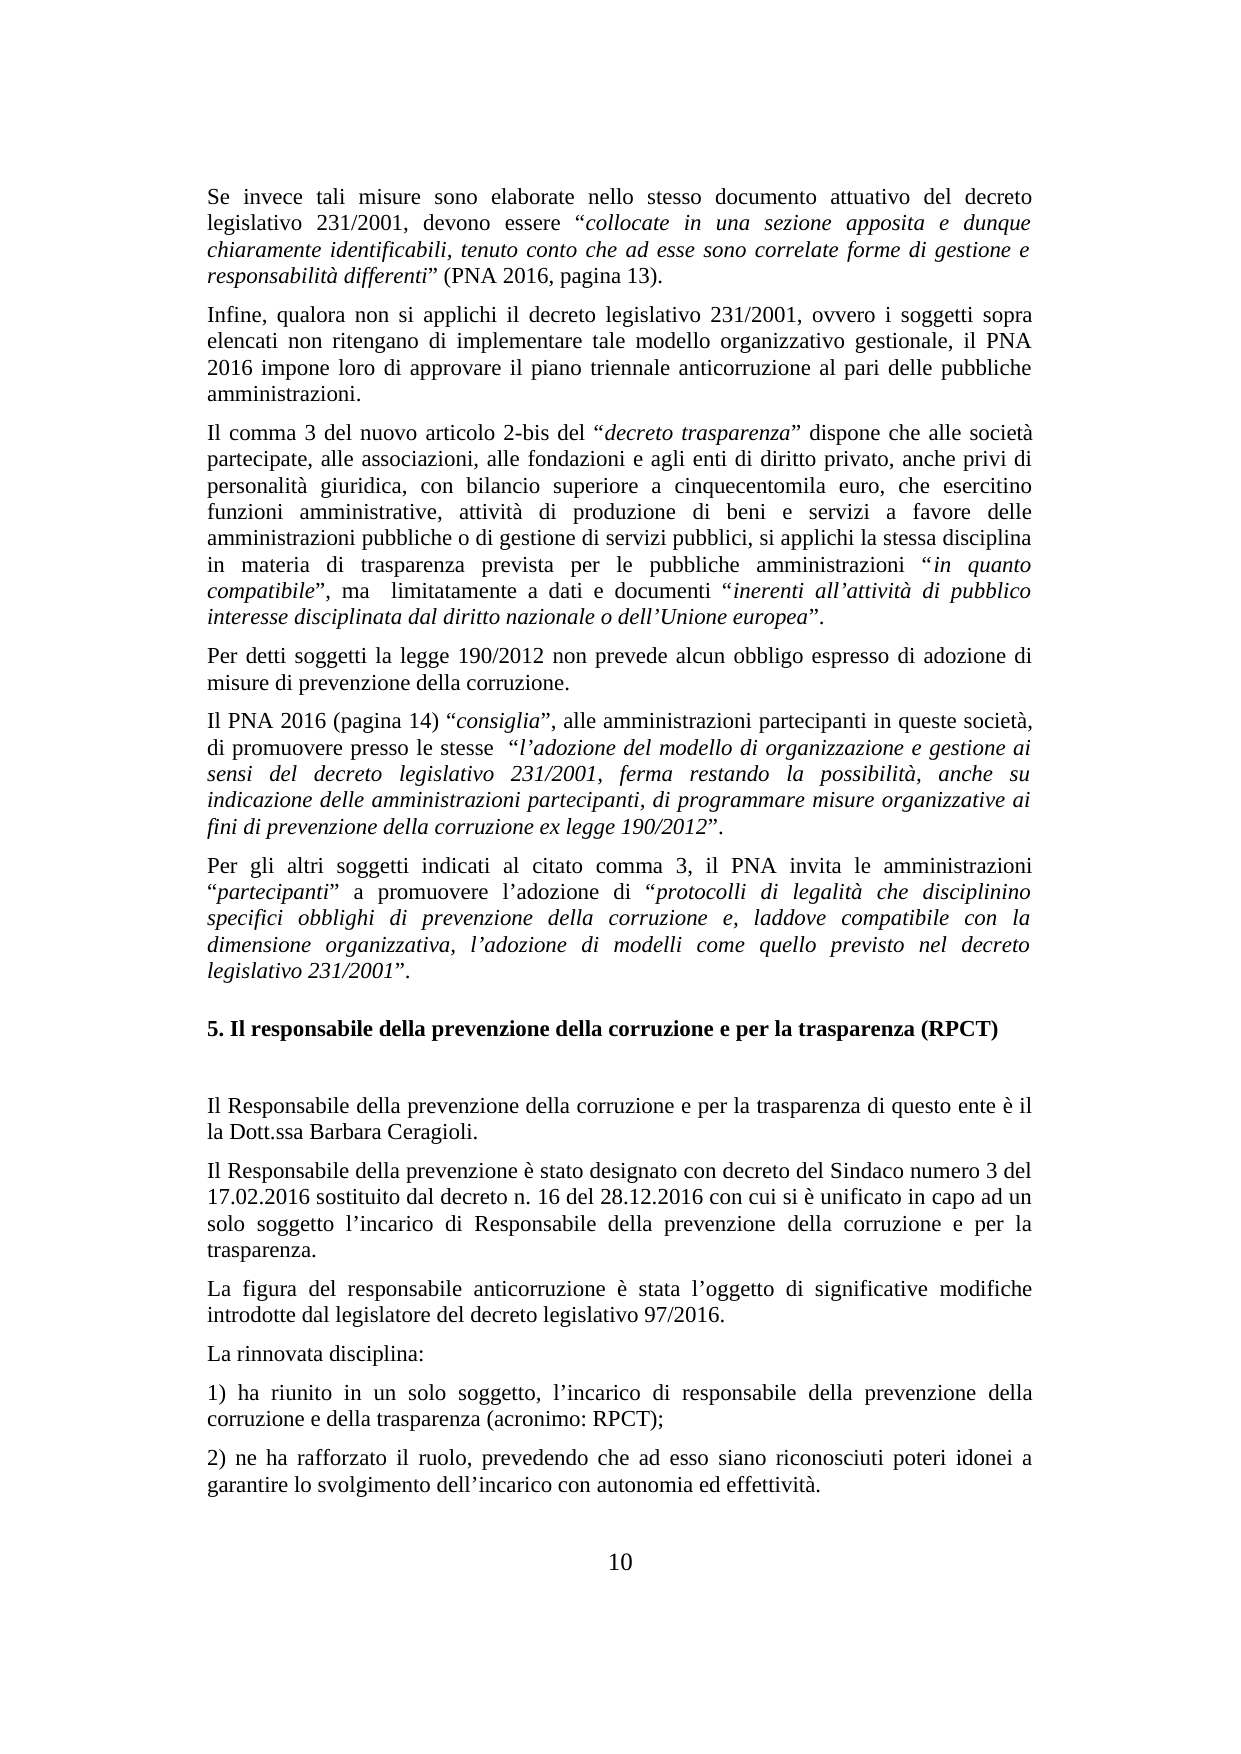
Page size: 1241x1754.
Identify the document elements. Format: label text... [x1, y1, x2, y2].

text 1) ha riunito in un solo soggetto, l’incarico di responsabile della prevenzione della corruzione e della trasparenza (acronimo: RPCT); [207, 1379, 1033, 1432]
text Il Responsabile della prevenzione della corruzione e per la trasparenza di questo ente è il la Dott.ssa Barbara Ceragioli. [207, 1092, 1033, 1144]
text 5. Il responsabile della prevenzione della corruzione e per la trasparenza (RPCT) [207, 1013, 1033, 1042]
text Per detti soggetti la legge 190/2012 non prevede alcun obbligo espresso di adozione di misure di prevenzione della corruzione. [207, 642, 1033, 695]
text Se invece tali misure sono elaborate nello stesso documento attuativo del decreto legislativo 231/2001, devono essere “collocate in una sezione apposita e dunque chiaramente identificabili, tenuto conto che ad esse sono correlate forme di gestione e responsabilità differenti” (PNA 2016, pagina 13). [207, 183, 1033, 288]
text Infine, qualora non si applichi il decreto legislativo 231/2001, ovvero i soggetti sopra elencati non ritengano di implementare tale modello organizzativo gestionale, il PNA 2016 impone loro di approvare il piano triennale anticorruzione al pari delle pubbliche amministrazioni. [207, 301, 1033, 406]
text Il PNA 2016 (pagina 14) “consiglia”, alle amministrazioni partecipanti in queste società, di promuovere presso le stesse “l’adozione del modello di organizzazione e gestione ai sensi del decreto legislativo 231/2001, ferma restando la possibilità, anche su indicazione delle amministrazioni partecipanti, di programmare misure organizzative ai fini di prevenzione della corruzione ex legge 190/2012”. [207, 707, 1033, 839]
text Il comma 3 del nuovo articolo 2-bis del “decreto trasparenza” dispone che alle società partecipate, alle associazioni, alle fondazioni e agli enti di diritto privato, anche privi di personalità giuridica, con bilancio superiore a cinquecentomila euro, che esercitino funzioni amministrative, attività di produzione di beni e servizi a favore delle amministrazioni pubbliche o di gestione di servizi pubblici, si applichi la stessa disciplina in materia di trasparenza prevista per le pubbliche amministrazioni “in quanto compatibile”, ma limitatamente a dati e documenti “inerenti all’attività di pubblico interesse disciplinata dal diritto nazionale o dell’Unione europea”. [207, 419, 1033, 630]
text La rinnovata disciplina: [207, 1340, 1033, 1367]
text La figura del responsabile anticorruzione è stata l’oggetto di significative modifiche introdotte dal legislatore del decreto legislativo 97/2016. [207, 1275, 1033, 1328]
text Il Responsabile della prevenzione è stato designato con decreto del Sindaco numero 3 del 17.02.2016 sostituito dal decreto n. 16 del 28.12.2016 con cui si è unificato in capo ad un solo soggetto l’incarico di Responsabile della prevenzione della corruzione e per la trasparenza. [207, 1157, 1033, 1262]
text Per gli altri soggetti indicati al citato comma 3, il PNA invita le amministrazioni “partecipanti” a promuovere l’adozione di “protocolli di legalità che disciplinino specifici obblighi di prevenzione della corruzione e, laddove compatibile con la dimensione organizzativa, l’adozione di modelli come quello previsto nel decreto legislativo 231/2001”. [207, 852, 1033, 983]
text 2) ne ha rafforzato il ruolo, prevedendo che ad esso siano riconosciuti poteri idonei a garantire lo svolgimento dell’incarico con autonomia ed effettività. [207, 1444, 1033, 1497]
